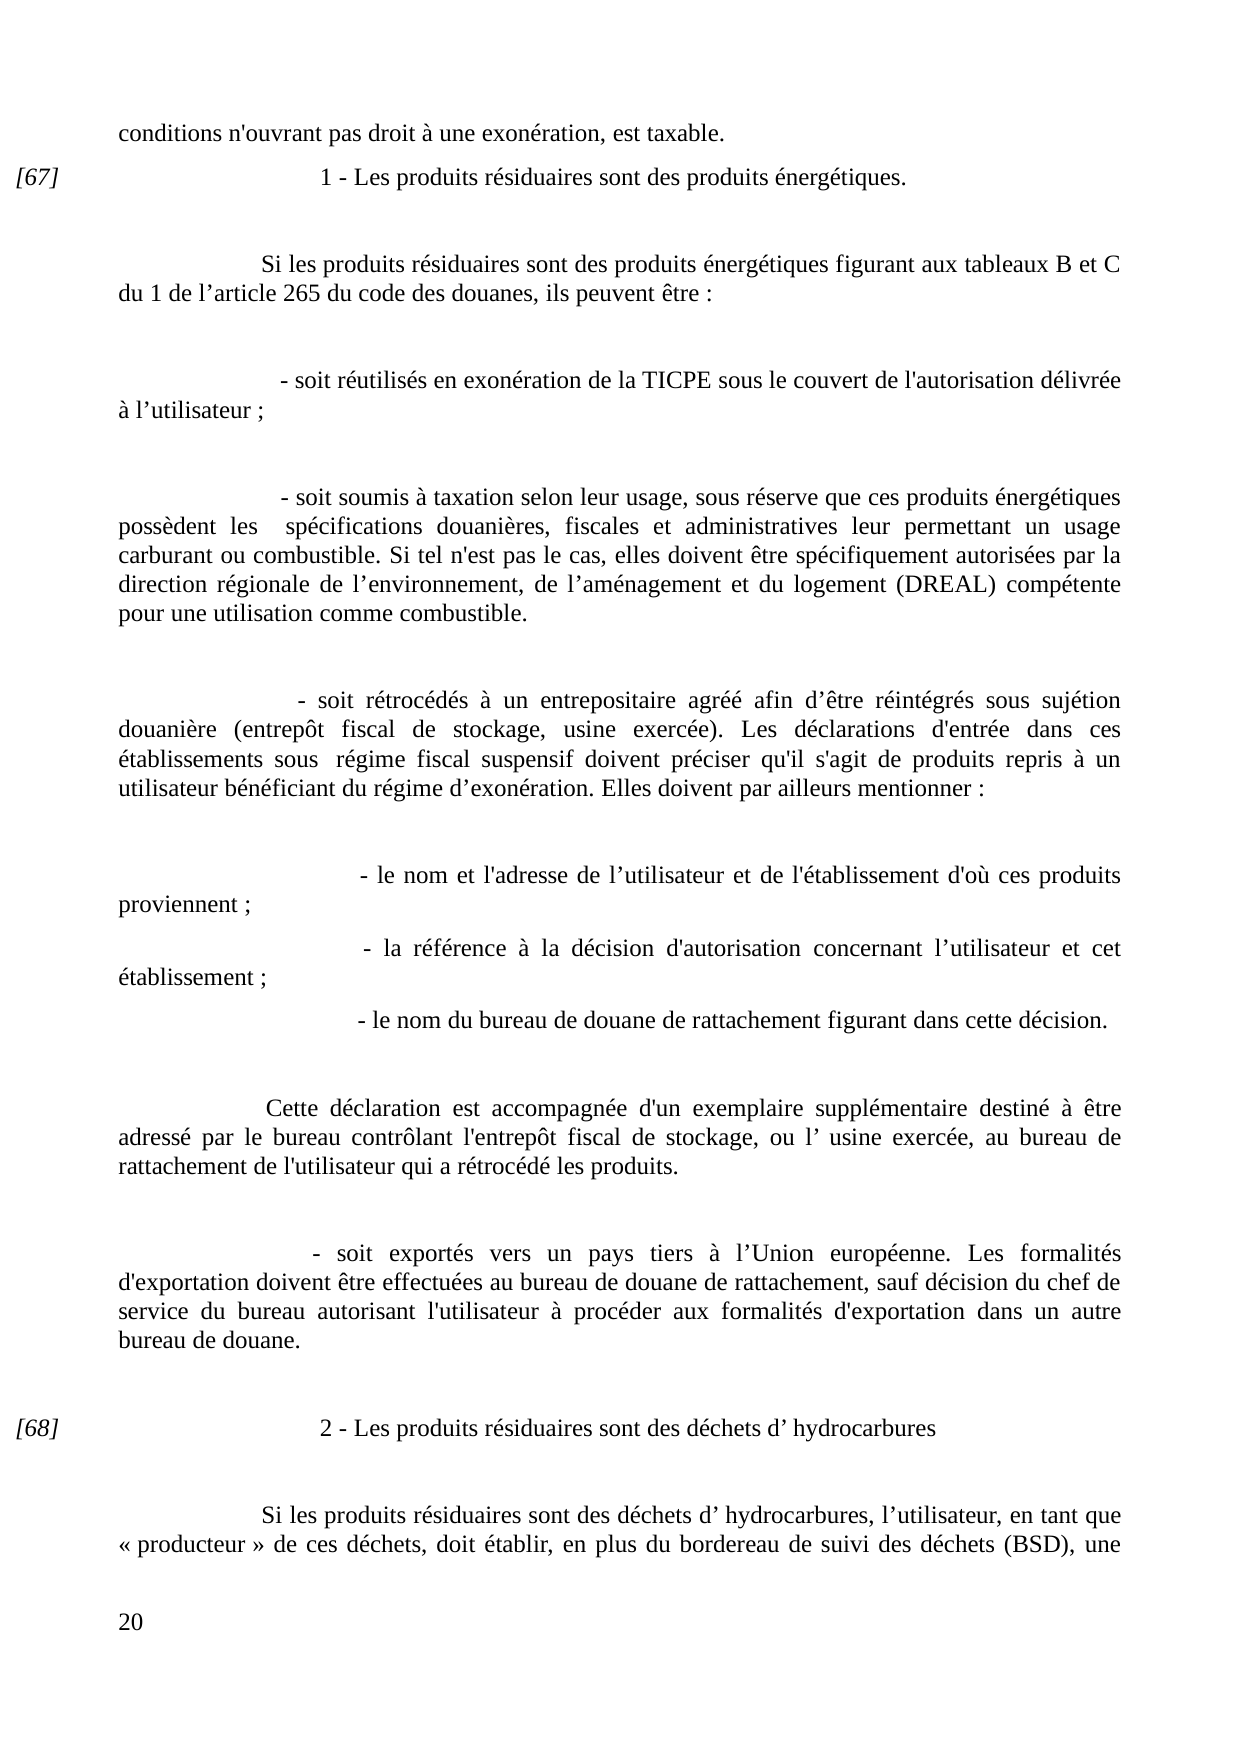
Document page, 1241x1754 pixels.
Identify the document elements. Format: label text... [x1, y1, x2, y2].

text - soit exportés vers un pays tiers à l’Union européenne. Les formalités d'exportation doivent être effectuées au bureau de douane de rattachement, sauf décision du chef de service du bureau autorisant l'utilisateur à procéder aux formalités d'exportation dans un autre bureau de douane. [15, 1238, 1122, 1354]
text - le nom du bureau de douane de rattachement figurant dans cette décision. [15, 1005, 1122, 1034]
text Cette déclaration est accompagnée d'un exemplaire supplémentaire destiné à être adressé par le bureau contrôlant l'entrepôt fiscal de stockage, ou l’ usine exercée, au bureau de rattachement de l'utilisateur qui a rétrocédé les produits. [15, 1092, 1122, 1180]
text conditions n'ouvrant pas droit à une exonération, est taxable. [15, 118, 1122, 147]
text [67] 1 - Les produits résiduaires sont des produits énergétiques. [15, 162, 1122, 191]
text - la référence à la décision d'autorisation concernant l’utilisateur et cet établissement ; [15, 932, 1122, 991]
text - soit réutilisés en exonération de la TICPE sous le couvert de l'autorisation délivrée à l’utilisateur ; [15, 365, 1122, 423]
text Si les produits résiduaires sont des déchets d’ hydrocarbures, l’utilisateur, en tant que « producteur » de ces déchets, doit établir, en plus du bordereau de suivi des déchets (BSD), une [15, 1500, 1122, 1558]
text - soit rétrocédés à un entrepositaire agréé afin d’être réintégrés sous sujétion douanière (entrepôt fiscal de stockage, usine exercée). Les déclarations d'entrée dans ces établissements sous régime fiscal suspensif doivent préciser qu'il s'agit de produits repris à un utilisateur bénéficiant du régime d’exonération. Elles doivent par ailleurs mentionner : [15, 685, 1122, 802]
text Si les produits résiduaires sont des produits énergétiques figurant aux tableaux B et C du 1 de l’article 265 du code des douanes, ils peuvent être : [15, 249, 1122, 307]
text [68] 2 - Les produits résiduaires sont des déchets d’ hydrocarbures [15, 1412, 1122, 1441]
text - soit soumis à taxation selon leur usage, sous réserve que ces produits énergétiques possèdent les spécifications douanières, fiscales et administratives leur permettant un usage carburant ou combustible. Si tel n'est pas le cas, elles doivent être spécifiquement autorisées par la direction régionale de l’environnement, de l’aménagement et du logement (DREAL) compétente pour une utilisation comme combustible. [15, 482, 1122, 627]
text - le nom et l'adresse de l’utilisateur et de l'établissement d'où ces produits proviennent ; [15, 860, 1122, 918]
